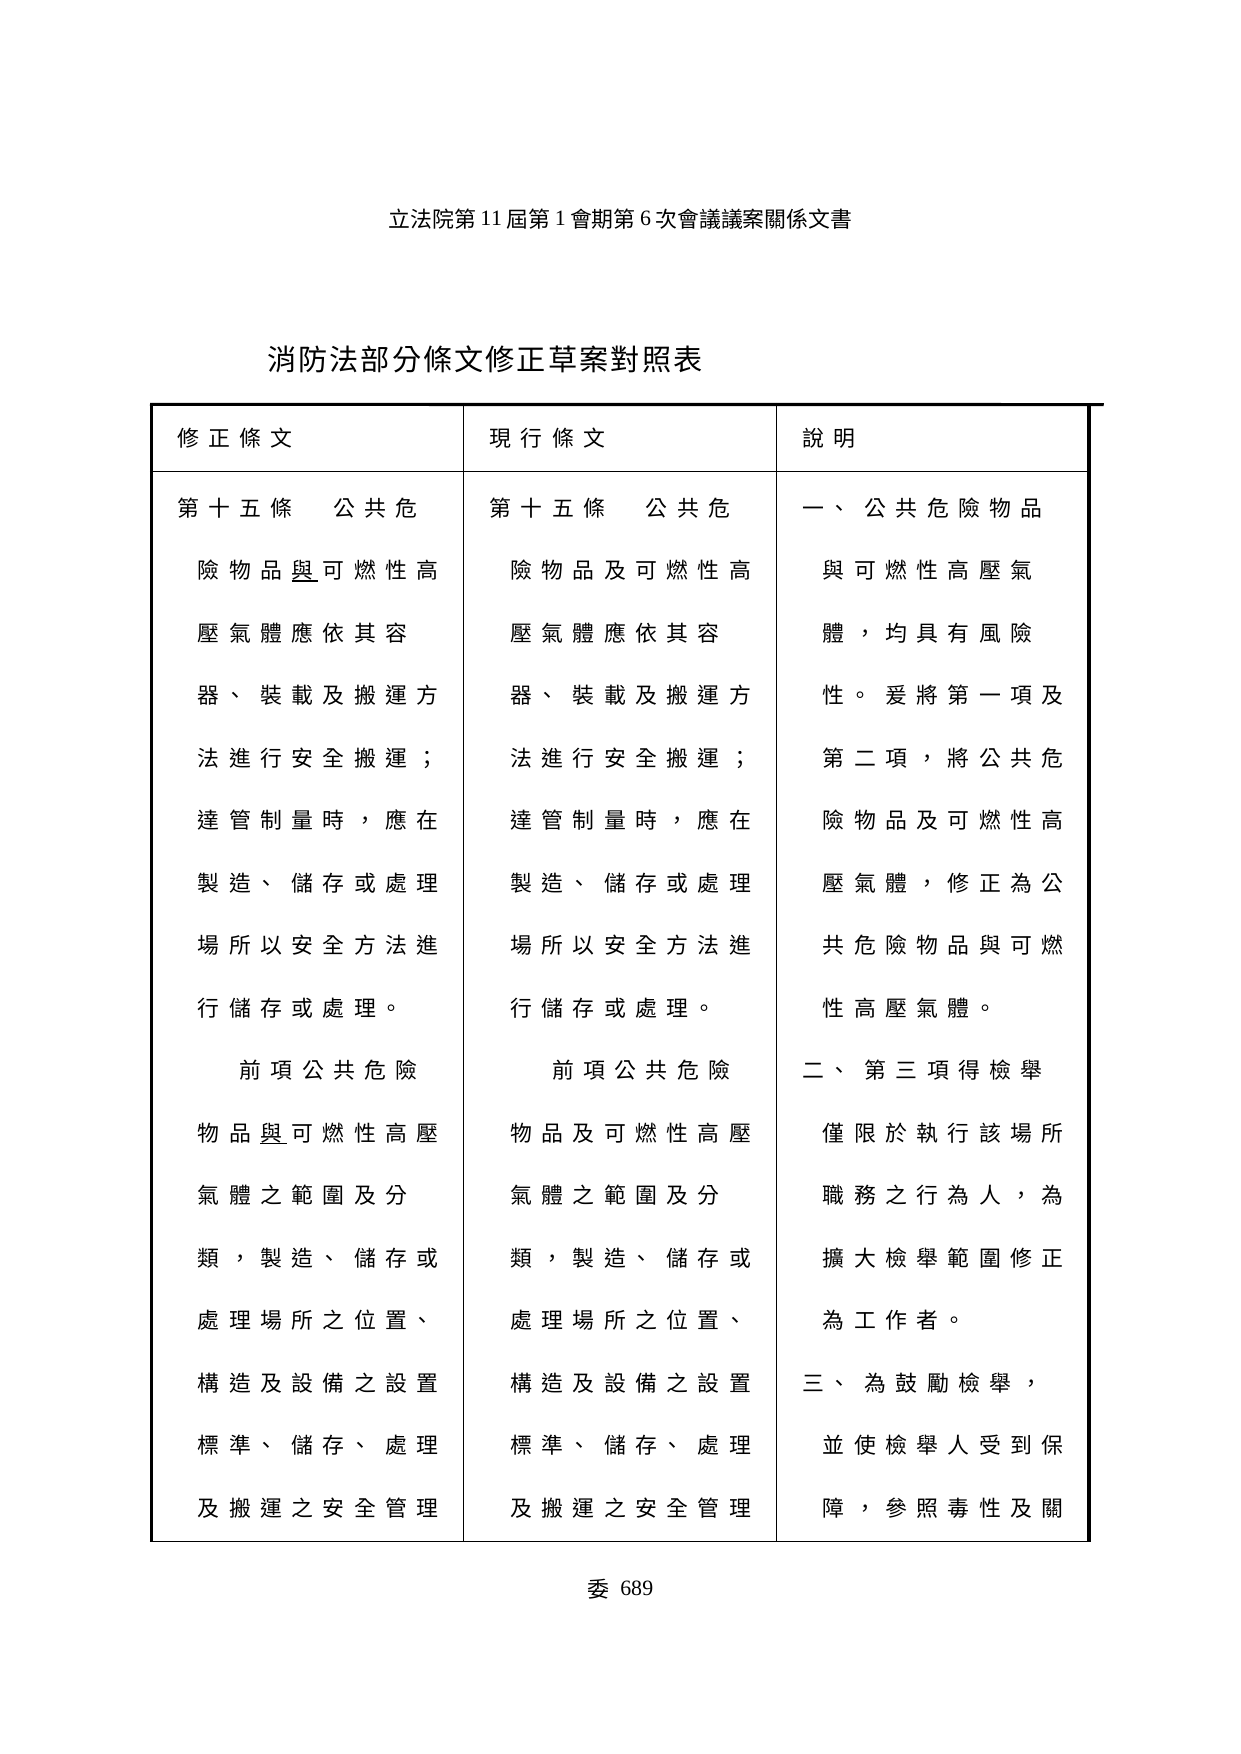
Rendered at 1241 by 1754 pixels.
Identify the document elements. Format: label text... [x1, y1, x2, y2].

table_cell 修正條文 [153, 406, 463, 471]
table_cell 說明 [777, 407, 1087, 471]
table_header 消防法部分條文修正草案對照表 [151, 313, 1089, 403]
table_cell 第十五條 公共危險物品與可燃性高壓氣體應依其容器、裝載及搬運方法進行安全搬運；達管制量時，應在製造、儲存或處理場所以安全方法進行儲存或處理。 前項公共危險物品與可燃性高壓氣體之範圍及分類，製造、儲存或處理場所之位置、構造及設備之設置標準、儲存、處理及搬運之安全管理 [153, 472, 463, 1541]
table_cell 一、公共危險物品與可燃性高壓氣體，均具有風險性。爰將第一項及第二項，將公共危險物品及可燃性高壓氣體，修正為公共危險物品與可燃性高壓氣體。 二、第三項得檢舉僅限於執行該場所職務之行為人，為擴大檢舉範圍修正為工作者。 三、為鼓勵檢舉，並使檢舉人受到保障，參照毒性及關 [777, 472, 1087, 1541]
table_cell 第十五條 公共危險物品及可燃性高壓氣體應依其容器、裝載及搬運方法進行安全搬運；達管制量時，應在製造、儲存或處理場所以安全方法進行儲存或處理。 前項公共危險物品及可燃性高壓氣體之範圍及分類，製造、儲存或處理場所之位置、構造及設備之設置標準、儲存、處理及搬運之安全管理 [464, 472, 776, 1541]
table_cell 現行條文 [464, 407, 776, 471]
